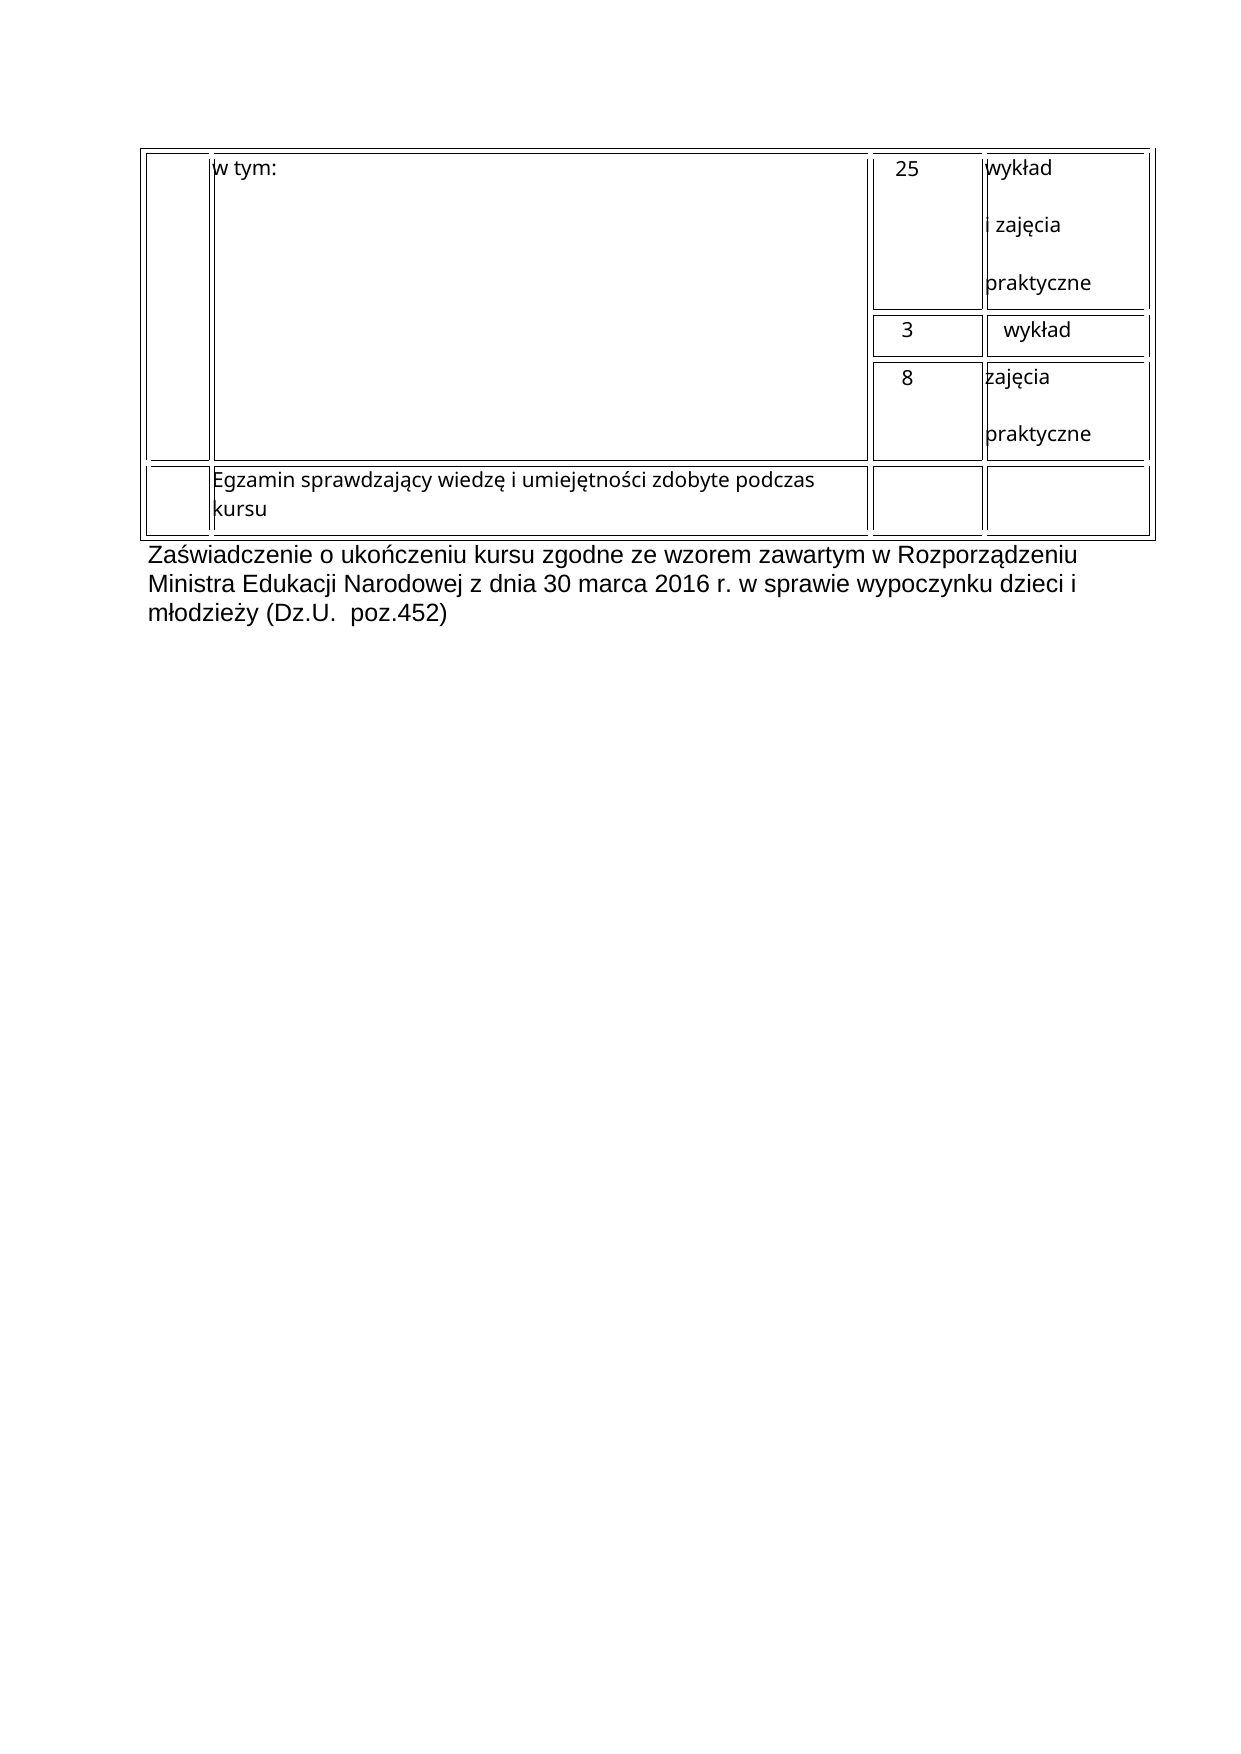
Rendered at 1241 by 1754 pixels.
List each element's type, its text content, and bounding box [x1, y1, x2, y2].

table_cell w tym: [212, 149, 870, 460]
table_cell wykład [985, 309, 1152, 356]
table_cell [870, 460, 984, 535]
table_cell 8 [870, 356, 984, 460]
table_cell 25 [870, 149, 984, 309]
table_cell zajęcia praktyczne [985, 356, 1152, 460]
table_cell 3 [870, 309, 984, 356]
table_cell Egzamin sprawdzający wiedzę i umiejętności zdobyte podczas kursu [212, 460, 870, 535]
table_cell [143, 149, 212, 460]
table_cell [143, 460, 212, 535]
table_cell wykład i zajęcia praktyczne [985, 148, 1152, 309]
table_cell [985, 460, 1152, 535]
text Zaświadczenie o ukończeniu kursu zgodne ze wzorem zawartym w Rozporządzeniu Ministra Edukacji Narodowej z dnia 30 marca 2016 r. w sprawie wypoczynku dzieci i młodzieży (Dz.U. poz.452) [148, 541, 1093, 627]
